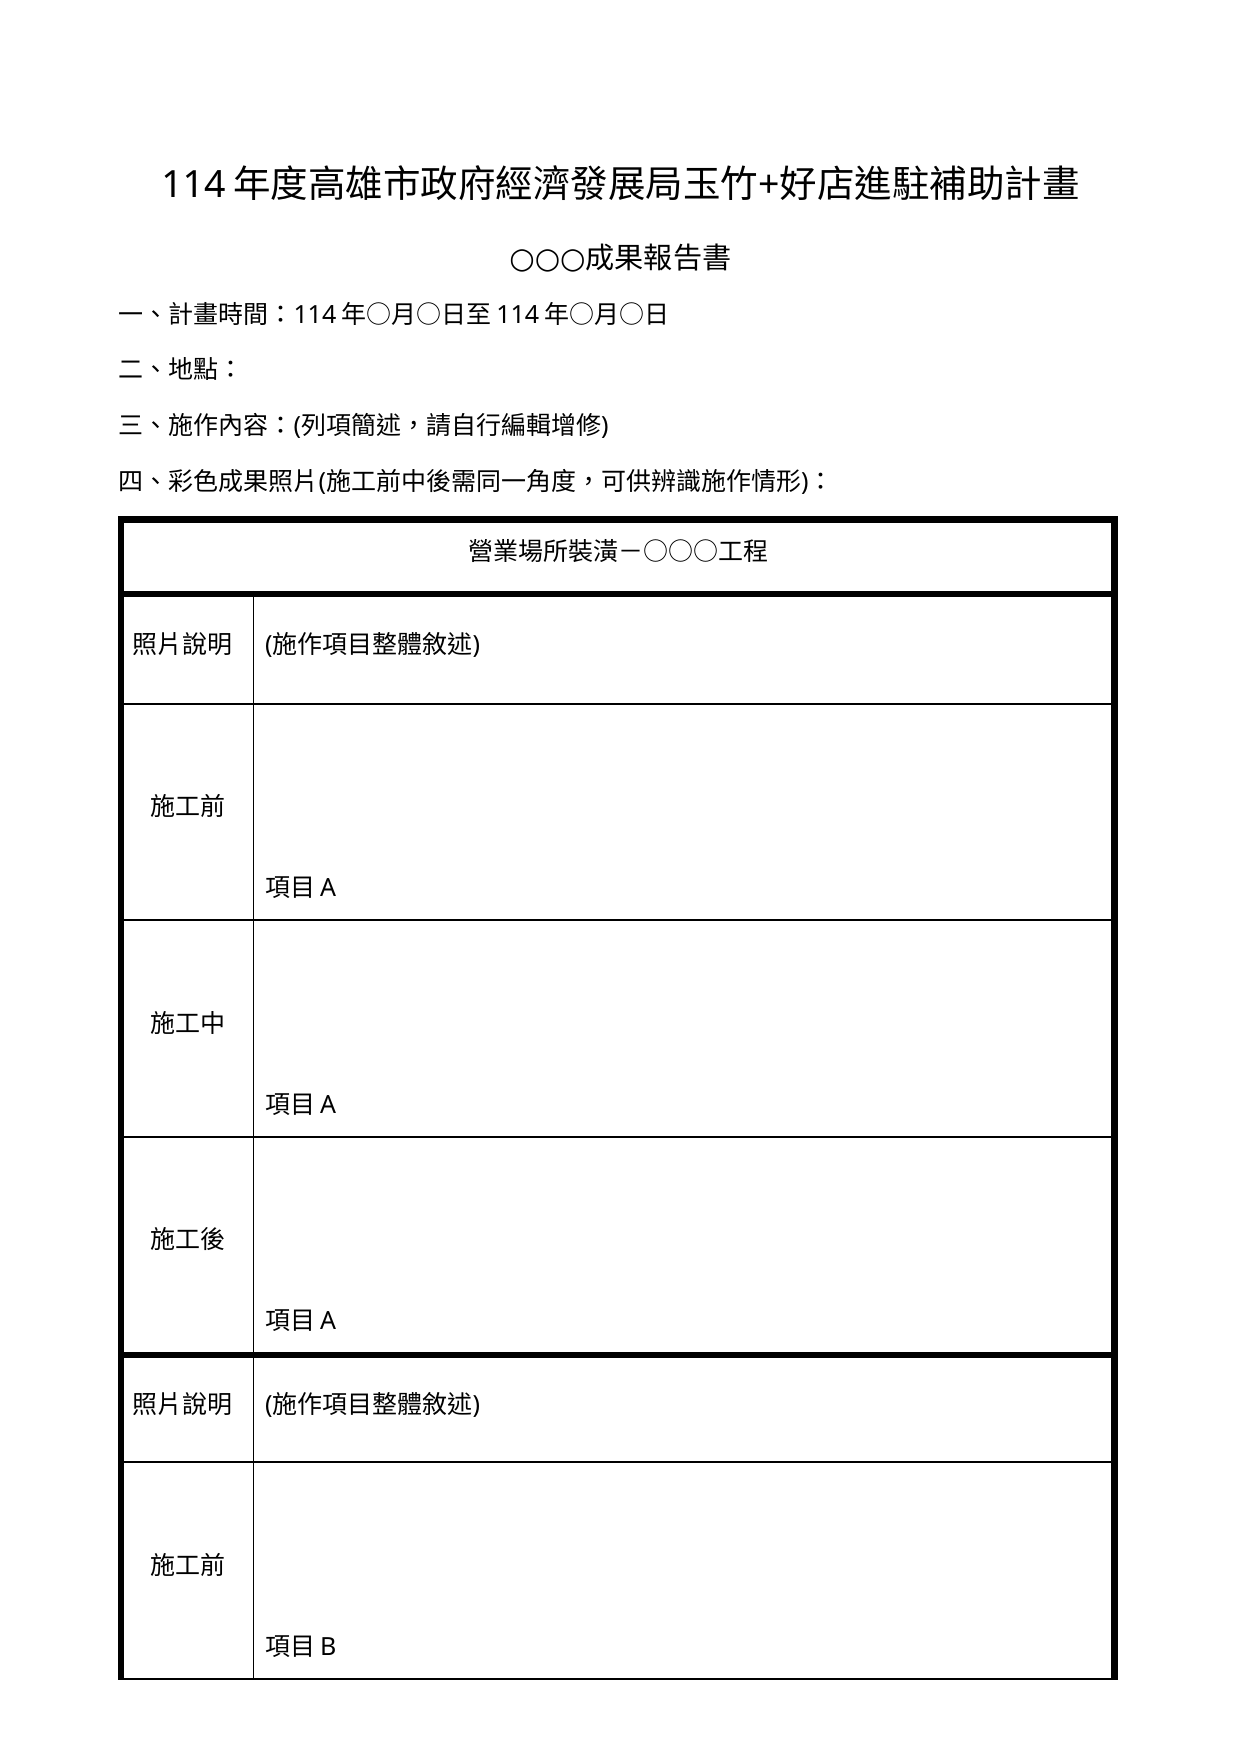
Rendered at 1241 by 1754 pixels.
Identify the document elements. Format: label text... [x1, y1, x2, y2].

table_cell 照片說明 [124, 1358, 253, 1461]
table_cell (施作項目整體敘述) [254, 1358, 1111, 1461]
table_cell 施工前 [124, 705, 253, 919]
table_cell 照片說明 [124, 597, 253, 703]
table_cell 項目A [254, 1138, 1111, 1352]
table_cell 施工後 [124, 1138, 253, 1352]
table_cell (施作項目整體敘述) [254, 597, 1111, 703]
list 彩色成果照片(施工前中後需同一角度，可供辨識施作情形)： [118, 461, 1122, 498]
table_cell 施工前 [124, 1463, 253, 1678]
list 計畫時間：114年○月○日至114年○月○日 [118, 294, 1122, 331]
list 施作內容：(列項簡述，請自行編輯增修) [118, 405, 1122, 442]
table_cell 項目A [254, 921, 1111, 1136]
table_cell 施工中 [124, 921, 253, 1136]
list 地點： [118, 349, 1122, 387]
text 114年度高雄市政府經濟發展局玉竹+好店進駐補助計畫 [118, 144, 1122, 219]
table_header 營業場所裝潢－○○○工程 [124, 523, 1111, 591]
table_cell 項目A [254, 705, 1111, 919]
text ○○○成果報告書 [118, 219, 1122, 294]
table_cell 項目B [254, 1463, 1111, 1678]
